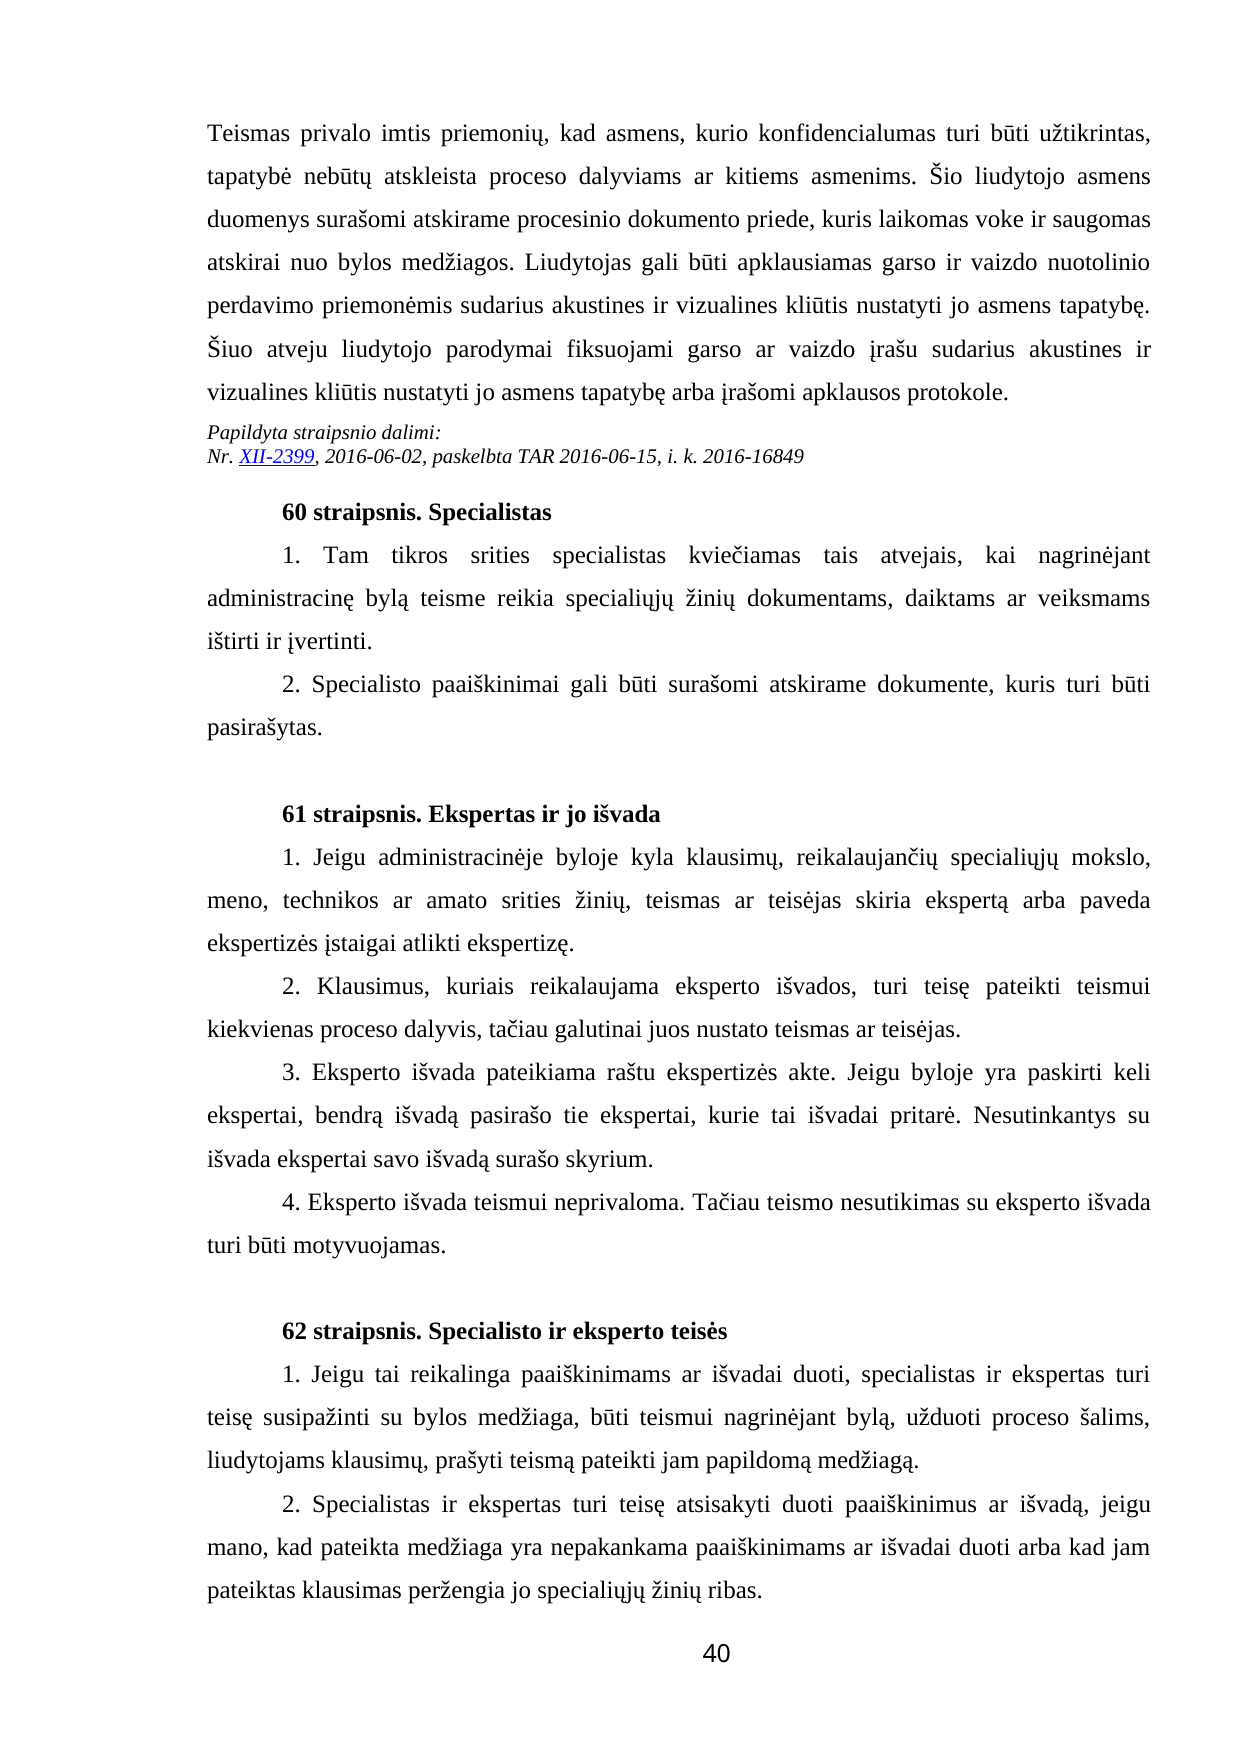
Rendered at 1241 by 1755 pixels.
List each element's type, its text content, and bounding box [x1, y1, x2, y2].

text 2. Specialisto paaiškinimai gali būti surašomi atskirame dokumente, kuris turi būti pasirašytas. [207, 669, 1152, 741]
text 1. Tam tikros srities specialistas kviečiamas tais atvejais, kai nagrinėjant administracinę bylą teisme reikia specialiųjų žinių dokumentams, daiktams ar veiksmams ištirti ir įvertinti. [207, 540, 1152, 655]
text 4. Eksperto išvada teismui neprivaloma. Tačiau teismo nesutikimas su eksperto išvada turi būti motyvuojamas. [207, 1187, 1152, 1259]
text 1. Jeigu administracinėje byloje kyla klausimų, reikalaujančių specialiųjų mokslo, meno, technikos ar amato srities žinių, teismas ar teisėjas skiria ekspertą arba paveda ekspertizės įstaigai atlikti ekspertizę. [207, 842, 1152, 957]
text Teismas privalo imtis priemonių, kad asmens, kurio konfidencialumas turi būti užtikrintas, tapatybė nebūtų atskleista proceso dalyviams ar kitiems asmenims. Šio liudytojo asmens duomenys surašomi atskirame procesinio dokumento priede, kuris laikomas voke ir saugomas atskirai nuo bylos medžiagos. Liudytojas gali būti apklausiamas garso ir vaizdo nuotolinio perdavimo priemonėmis sudarius akustines ir vizualines kliūtis nustatyti jo asmens tapatybę. Šiuo atveju liudytojo parodymai fiksuojami garso ar vaizdo įrašu sudarius akustines ir vizualines kliūtis nustatyti jo asmens tapatybę arba įrašomi apklausos protokole. [207, 118, 1152, 406]
text 60 straipsnis. Specialistas [207, 497, 1152, 526]
text 2. Specialistas ir ekspertas turi teisę atsisakyti duoti paaiškinimus ar išvadą, jeigu mano, kad pateikta medžiaga yra nepakankama paaiškinimams ar išvadai duoti arba kad jam pateiktas klausimas peržengia jo specialiųjų žinių ribas. [207, 1489, 1152, 1604]
text 61 straipsnis. Ekspertas ir jo išvada [207, 799, 1152, 827]
text 2. Klausimus, kuriais reikalaujama eksperto išvados, turi teisę pateikti teismui kiekvienas proceso dalyvis, tačiau galutinai juos nustato teismas ar teisėjas. [207, 971, 1152, 1043]
text 3. Eksperto išvada pateikiama raštu ekspertizės akte. Jeigu byloje yra paskirti keli ekspertai, bendrą išvadą pasirašo tie ekspertai, kurie tai išvadai pritarė. Nesutinkantys su išvada ekspertai savo išvadą surašo skyrium. [207, 1057, 1152, 1172]
text 62 straipsnis. Specialisto ir eksperto teisės [207, 1316, 1152, 1345]
text Papildyta straipsnio dalimi: [207, 420, 1152, 444]
text 1. Jeigu tai reikalinga paaiškinimams ar išvadai duoti, specialistas ir ekspertas turi teisę susipažinti su bylos medžiaga, būti teismui nagrinėjant bylą, užduoti proceso šalims, liudytojams klausimų, prašyti teismą pateikti jam papildomą medžiagą. [207, 1359, 1152, 1474]
text Nr. XII-2399, 2016-06-02, paskelbta TAR 2016-06-15, i. k. 2016-16849 [207, 444, 1152, 468]
